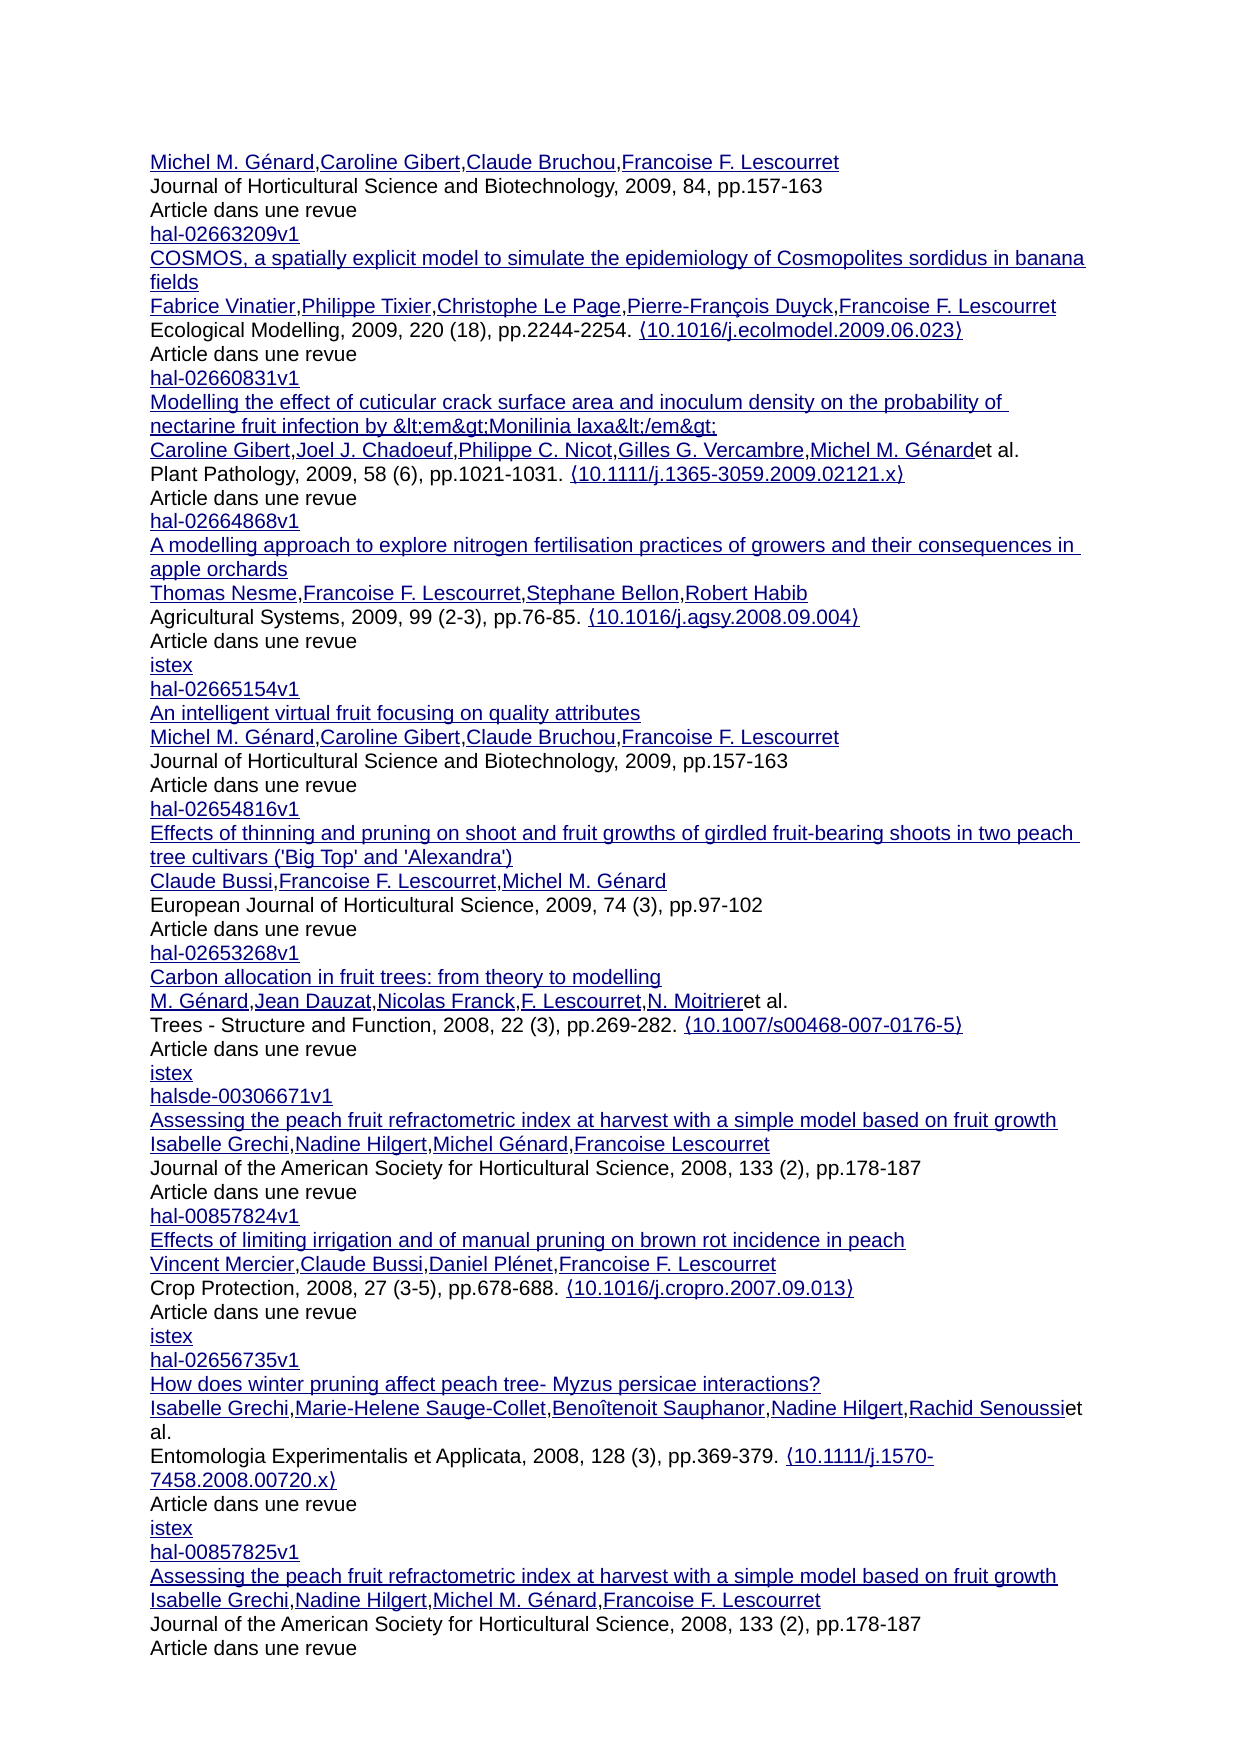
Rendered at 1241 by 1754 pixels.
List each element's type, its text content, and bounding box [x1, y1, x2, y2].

table_cell An intelligent virtual fruit focusing on quality attributes Michel M. Génard,Caroline Gibert,Claude Bruchou,Francoise F. Lescourret Journal of Horticultural Science and Biotechnology, 2009, pp.157-163 Article dans une revue hal-02654816v1 [150, 701, 1090, 821]
table_cell Effects of thinning and pruning on shoot and fruit growths of girdled fruit-bearing shoots in two peach tree cultivars ('Big Top' and 'Alexandra') Claude Bussi,Francoise F. Lescourret,Michel M. Génard European Journal of Horticultural Science, 2009, 74 (3), pp.97-102 Article dans une revue hal-02653268v1 [150, 821, 1090, 964]
table_cell A modelling approach to explore nitrogen fertilisation practices of growers and their consequences in apple orchards Thomas Nesme,Francoise F. Lescourret,Stephane Bellon,Robert Habib Agricultural Systems, 2009, 99 (2-3), pp.76-85. ⟨10.1016/j.agsy.2008.09.004⟩ Article dans une revue istex hal-02665154v1 [150, 533, 1090, 701]
table_cell Assessing the peach fruit refractometric index at harvest with a simple model based on fruit growth Isabelle Grechi,Nadine Hilgert,Michel Génard,Francoise Lescourret Journal of the American Society for Horticultural Science, 2008, 133 (2), pp.178-187 Article dans une revue hal-00857824v1 [150, 1108, 1090, 1228]
table_cell Assessing the peach fruit refractometric index at harvest with a simple model based on fruit growth Isabelle Grechi,Nadine Hilgert,Michel M. Génard,Francoise F. Lescourret Journal of the American Society for Horticultural Science, 2008, 133 (2), pp.178-187 Article dans une revue [150, 1564, 1090, 1659]
table_cell Modelling the effect of cuticular crack surface area and inoculum density on the probability of nectarine fruit infection by &lt;em&gt;Monilinia laxa&lt;/em&gt; Caroline Gibert,Joel J. Chadoeuf,Philippe C. Nicot,Gilles G. Vercambre,Michel M. Génardet al. Plant Pathology, 2009, 58 (6), pp.1021-1031. ⟨10.1111/j.1365-3059.2009.02121.x⟩ Article dans une revue hal-02664868v1 [150, 390, 1090, 533]
table_cell Carbon allocation in fruit trees: from theory to modelling M. Génard,Jean Dauzat,Nicolas Franck,F. Lescourret,N. Moitrieret al. Trees - Structure and Function, 2008, 22 (3), pp.269-282. ⟨10.1007/s00468-007-0176-5⟩ Article dans une revue istex halsde-00306671v1 [150, 965, 1090, 1108]
table_cell Michel M. Génard,Caroline Gibert,Claude Bruchou,Francoise F. Lescourret Journal of Horticultural Science and Biotechnology, 2009, 84, pp.157-163 Article dans une revue hal-02663209v1 [150, 150, 1090, 246]
table_cell How does winter pruning affect peach tree- Myzus persicae interactions? Isabelle Grechi,Marie-Helene Sauge-Collet,Benoîtenoit Sauphanor,Nadine Hilgert,Rachid Senoussiet al. Entomologia Experimentalis et Applicata, 2008, 128 (3), pp.369-379. ⟨10.1111/j.1570-7458.2008.00720.x⟩ Article dans une revue istex hal-00857825v1 [150, 1372, 1090, 1563]
table_cell COSMOS, a spatially explicit model to simulate the epidemiology of Cosmopolites sordidus in banana fields Fabrice Vinatier,Philippe Tixier,Christophe Le Page,Pierre-François Duyck,Francoise F. Lescourret Ecological Modelling, 2009, 220 (18), pp.2244-2254. ⟨10.1016/j.ecolmodel.2009.06.023⟩ Article dans une revue hal-02660831v1 [150, 246, 1090, 389]
table_cell Effects of limiting irrigation and of manual pruning on brown rot incidence in peach Vincent Mercier,Claude Bussi,Daniel Plénet,Francoise F. Lescourret Crop Protection, 2008, 27 (3-5), pp.678-688. ⟨10.1016/j.cropro.2007.09.013⟩ Article dans une revue istex hal-02656735v1 [150, 1228, 1090, 1372]
